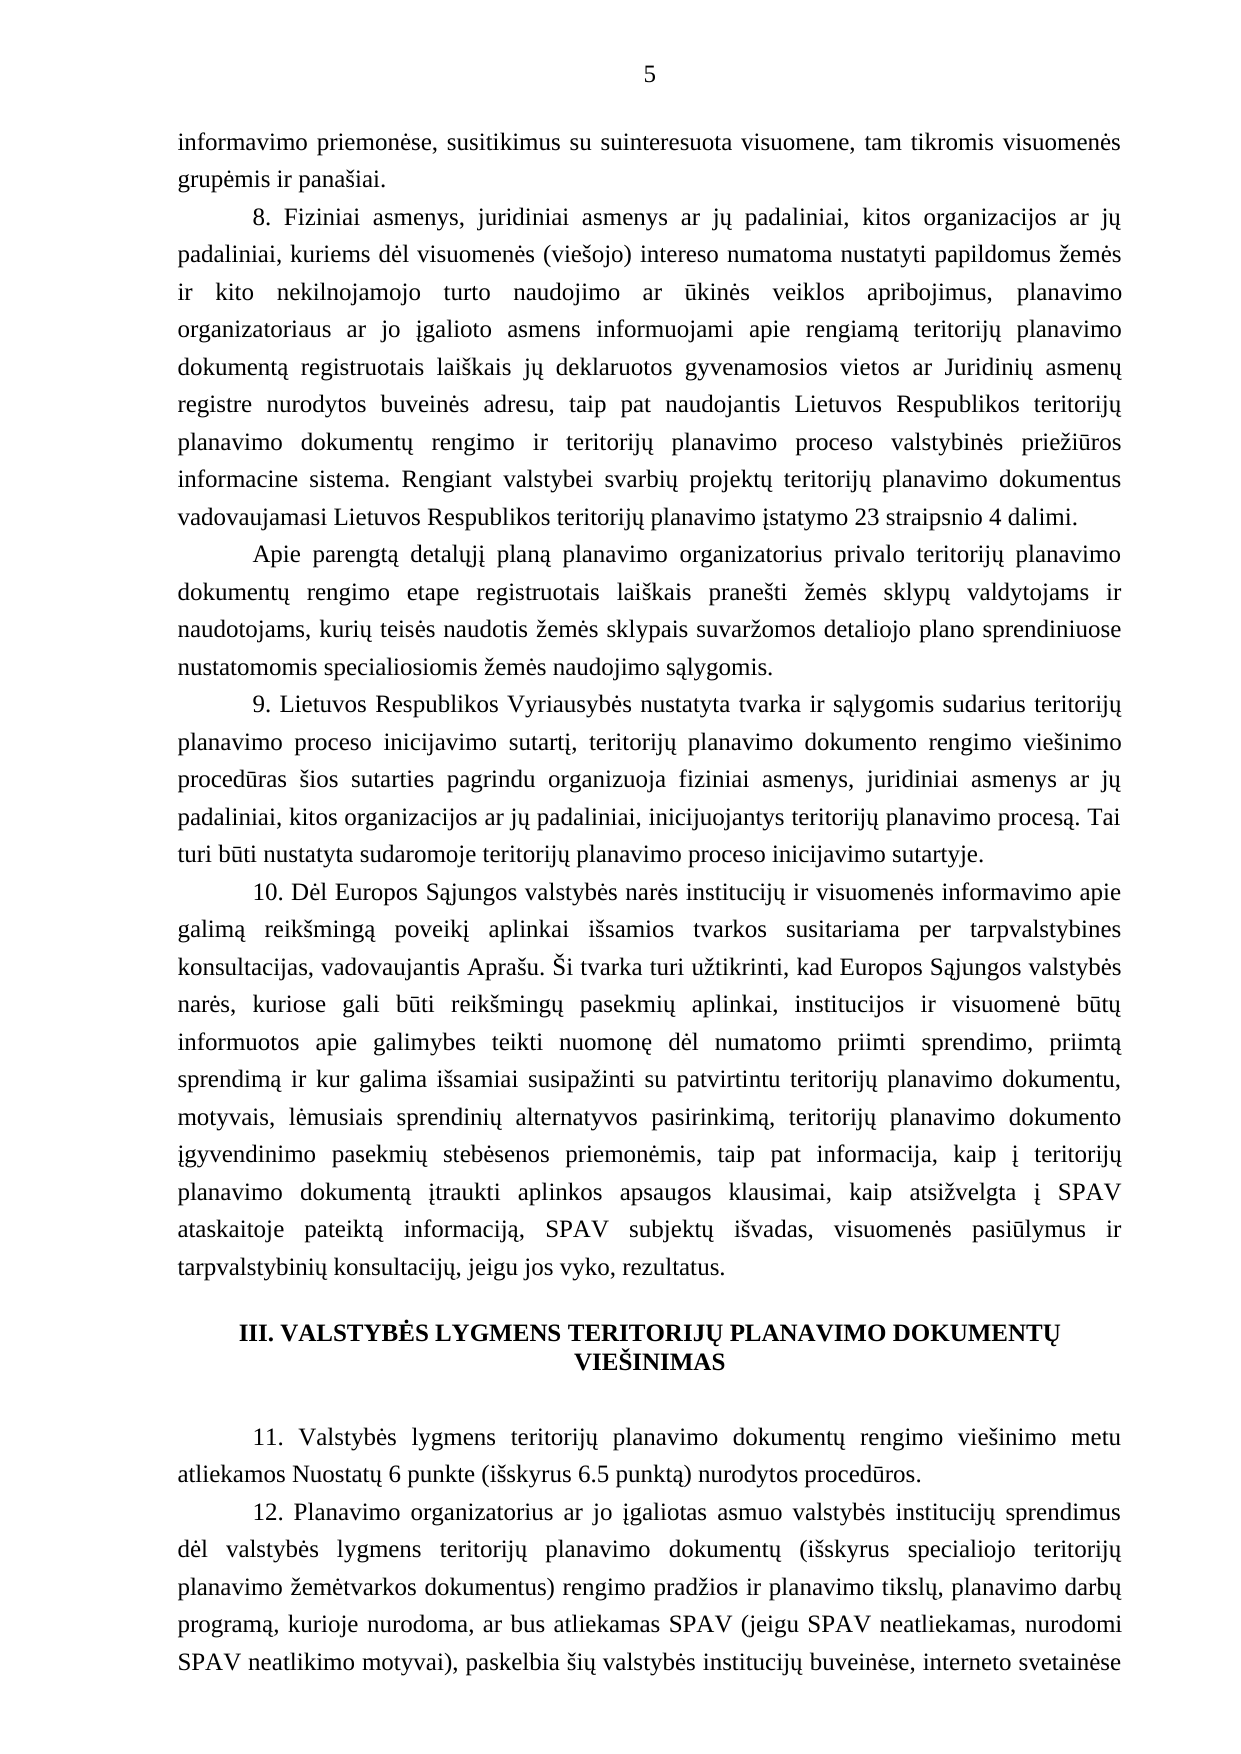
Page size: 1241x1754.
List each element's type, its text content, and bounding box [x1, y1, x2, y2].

text 12. Planavimo organizatorius ar jo įgaliotas asmuo valstybės institucijų sprendimus dėl valstybės lygmens teritorijų planavimo dokumentų (išskyrus specialiojo teritorijų planavimo žemėtvarkos dokumentus) rengimo pradžios ir planavimo tikslų, planavimo darbų programą, kurioje nurodoma, ar bus atliekamas SPAV (jeigu SPAV neatliekamas, nurodomi SPAV neatlikimo motyvai), paskelbia šių valstybės institucijų buveinėse, interneto svetainėse [177, 1488, 1122, 1676]
text informavimo priemonėse, susitikimus su suinteresuota visuomene, tam tikromis visuomenės grupėmis ir panašiai. [177, 118, 1122, 193]
text 10. Dėl Europos Sąjungos valstybės narės institucijų ir visuomenės informavimo apie galimą reikšmingą poveikį aplinkai išsamios tvarkos susitariama per tarpvalstybines konsultacijas, vadovaujantis Aprašu. Ši tvarka turi užtikrinti, kad Europos Sąjungos valstybės narės, kuriose gali būti reikšmingų pasekmių aplinkai, institucijos ir visuomenė būtų informuotos apie galimybes teikti nuomonę dėl numatomo priimti sprendimo, priimtą sprendimą ir kur galima išsamiai susipažinti su patvirtintu teritorijų planavimo dokumentu, motyvais, lėmusiais sprendinių alternatyvos pasirinkimą, teritorijų planavimo dokumento įgyvendinimo pasekmių stebėsenos priemonėmis, taip pat informacija, kaip į teritorijų planavimo dokumentą įtraukti aplinkos apsaugos klausimai, kaip atsižvelgta į SPAV ataskaitoje pateiktą informaciją, SPAV subjektų išvadas, visuomenės pasiūlymus ir tarpvalstybinių konsultacijų, jeigu jos vyko, rezultatus. [177, 868, 1122, 1281]
text 11. Valstybės lygmens teritorijų planavimo dokumentų rengimo viešinimo metu atliekamos Nuostatų 6 punkte (išskyrus 6.5 punktą) nurodytos procedūros. [177, 1413, 1122, 1488]
text III. VALSTYBĖS LYGMENS TERITORIJŲ PLANAVIMO DOKUMENTŲ VIEŠINIMAS [177, 1318, 1122, 1376]
text 8. Fiziniai asmenys, juridiniai asmenys ar jų padaliniai, kitos organizacijos ar jų padaliniai, kuriems dėl visuomenės (viešojo) intereso numatoma nustatyti papildomus žemės ir kito nekilnojamojo turto naudojimo ar ūkinės veiklos apribojimus, planavimo organizatoriaus ar jo įgalioto asmens informuojami apie rengiamą teritorijų planavimo dokumentą registruotais laiškais jų deklaruotos gyvenamosios vietos ar Juridinių asmenų registre nurodytos buveinės adresu, taip pat naudojantis Lietuvos Respublikos teritorijų planavimo dokumentų rengimo ir teritorijų planavimo proceso valstybinės priežiūros informacine sistema. Rengiant valstybei svarbių projektų teritorijų planavimo dokumentus vadovaujamasi Lietuvos Respublikos teritorijų planavimo įstatymo 23 straipsnio 4 dalimi. [177, 193, 1122, 531]
text Apie parengtą detalųjį planą planavimo organizatorius privalo teritorijų planavimo dokumentų rengimo etape registruotais laiškais pranešti žemės sklypų valdytojams ir naudotojams, kurių teisės naudotis žemės sklypais suvaržomos detaliojo plano sprendiniuose nustatomomis specialiosiomis žemės naudojimo sąlygomis. [177, 531, 1122, 681]
text 9. Lietuvos Respublikos Vyriausybės nustatyta tvarka ir sąlygomis sudarius teritorijų planavimo proceso inicijavimo sutartį, teritorijų planavimo dokumento rengimo viešinimo procedūras šios sutarties pagrindu organizuoja fiziniai asmenys, juridiniai asmenys ar jų padaliniai, kitos organizacijos ar jų padaliniai, inicijuojantys teritorijų planavimo procesą. Tai turi būti nustatyta sudaromoje teritorijų planavimo proceso inicijavimo sutartyje. [177, 681, 1122, 868]
